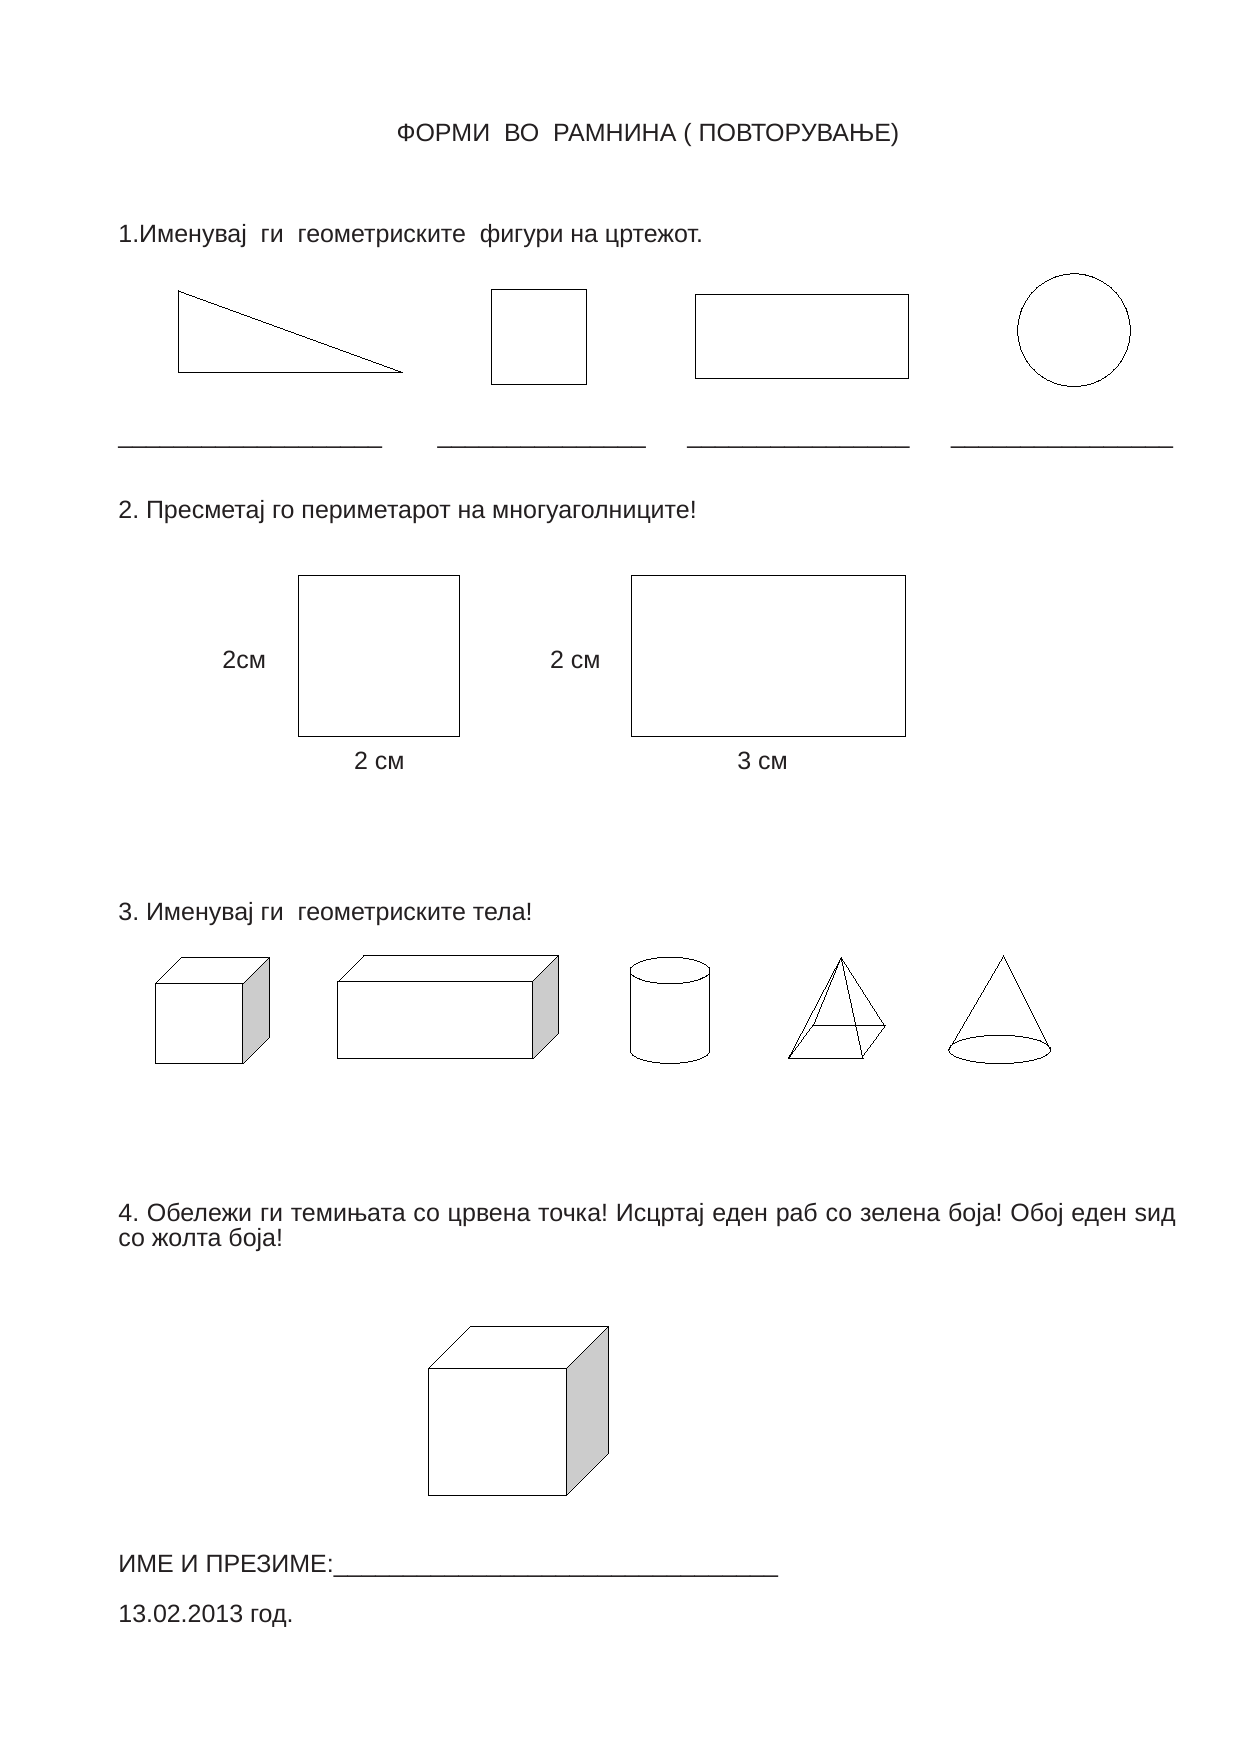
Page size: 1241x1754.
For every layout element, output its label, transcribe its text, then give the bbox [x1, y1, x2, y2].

text 13.02.2013 год. [118, 1603, 1177, 1628]
text 2. Пресметај го периметарот на многуаголниците! [118, 498, 1177, 523]
text 2 см 3 см [118, 749, 1177, 774]
text 2 см [460, 649, 631, 674]
text 4. Обележи ги темињата со црвена точка! Исцртај еден раб со зелена боја! Обој еден ѕид со жолта боја! [118, 1201, 1177, 1251]
text 1.Именувај ги геометриските фигури на цртежот. [118, 222, 1177, 247]
text 2см [118, 649, 298, 674]
text 3. Именувај ги геометриските тела! [118, 900, 1177, 925]
text [906, 649, 1177, 674]
text ___________________ _______________ ________________ ________________ [118, 423, 1226, 448]
text ФОРМИ ВО РАМНИНА ( ПОВТОРУВАЊЕ) [118, 118, 1177, 147]
text ИМЕ И ПРЕЗИМЕ:________________________________ [118, 1553, 1177, 1578]
